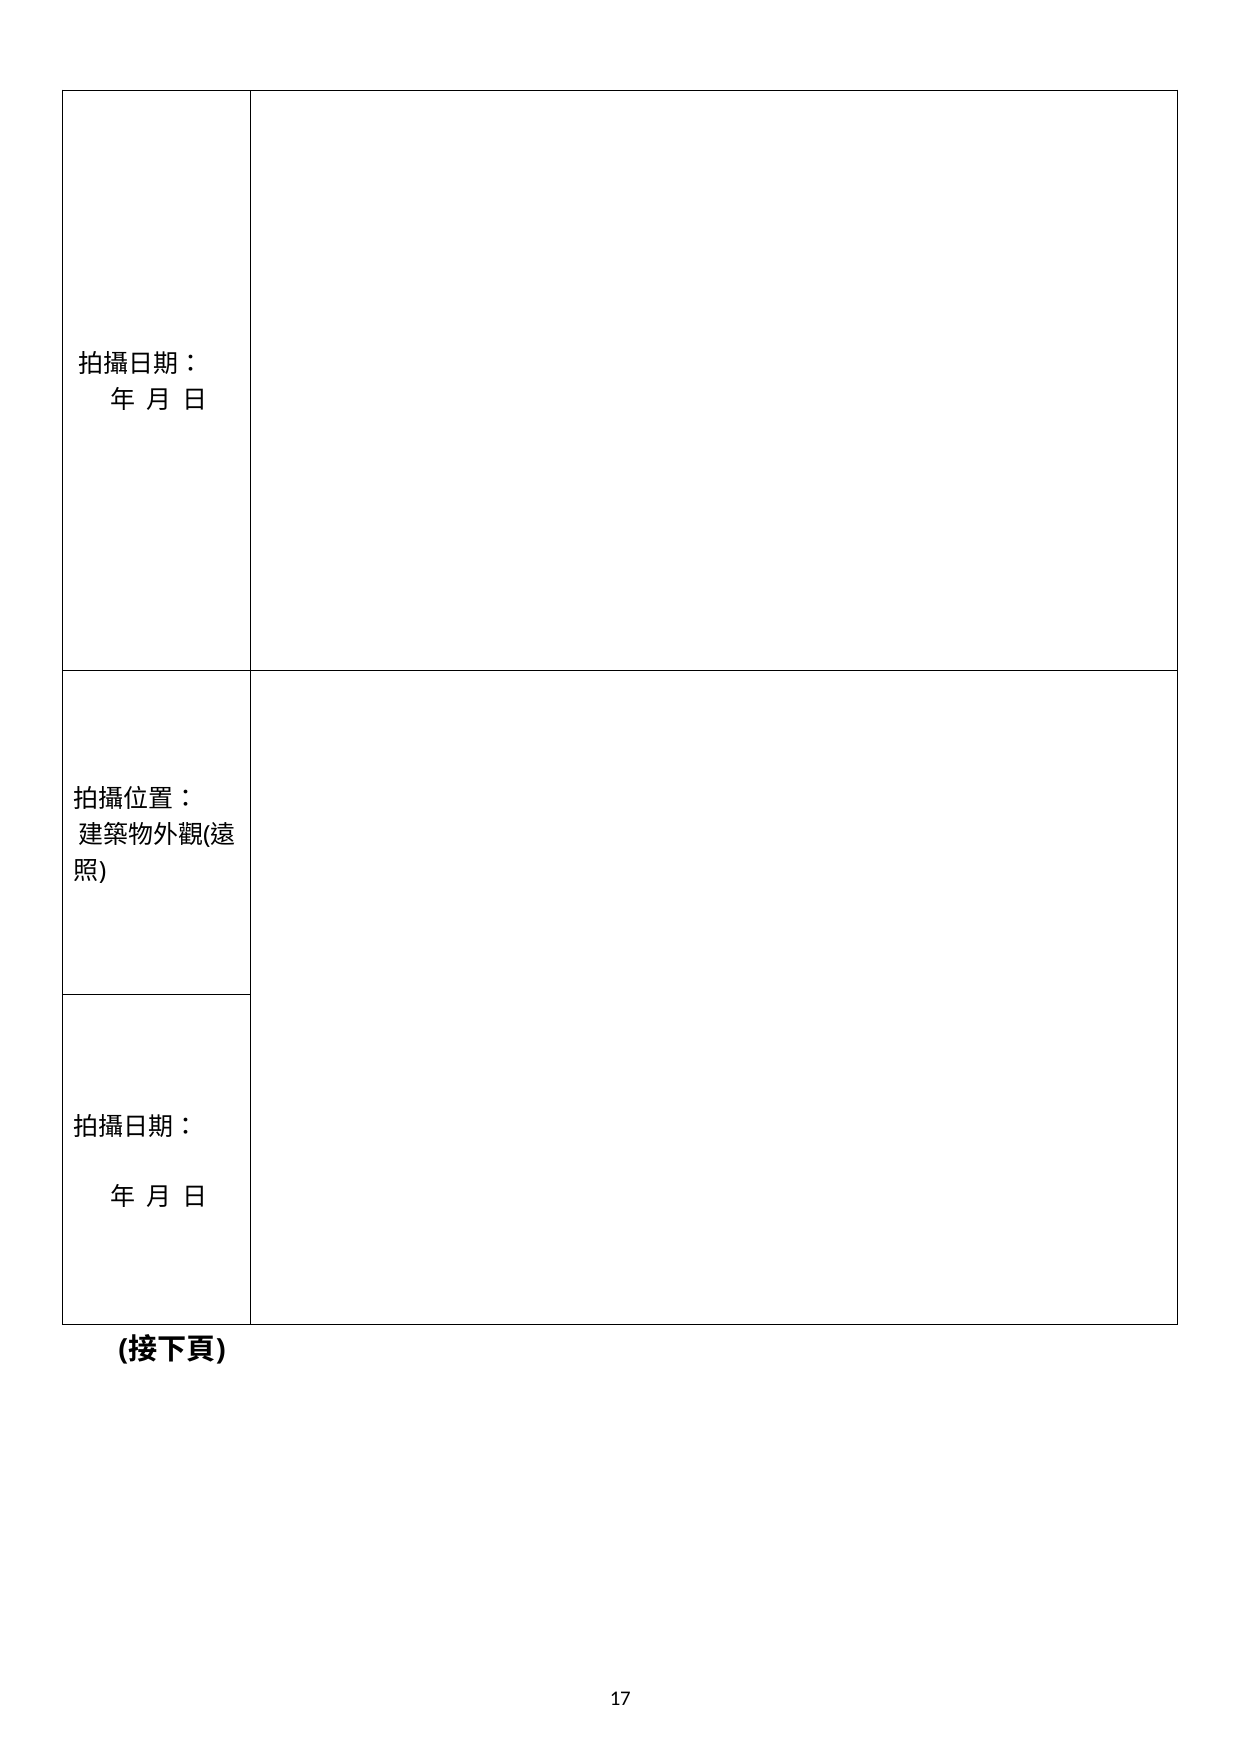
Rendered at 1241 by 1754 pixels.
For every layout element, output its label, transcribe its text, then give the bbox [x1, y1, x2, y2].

table_cell 拍攝日期： 年 月 日 [63, 91, 250, 669]
table_cell 拍攝位置： 建築物外觀(遠照) [63, 671, 250, 994]
table_header [251, 91, 1177, 669]
text (接下頁) [118, 1325, 1122, 1368]
table_cell [251, 671, 1177, 1324]
table_cell 拍攝日期： 年 月 日 [63, 995, 250, 1324]
